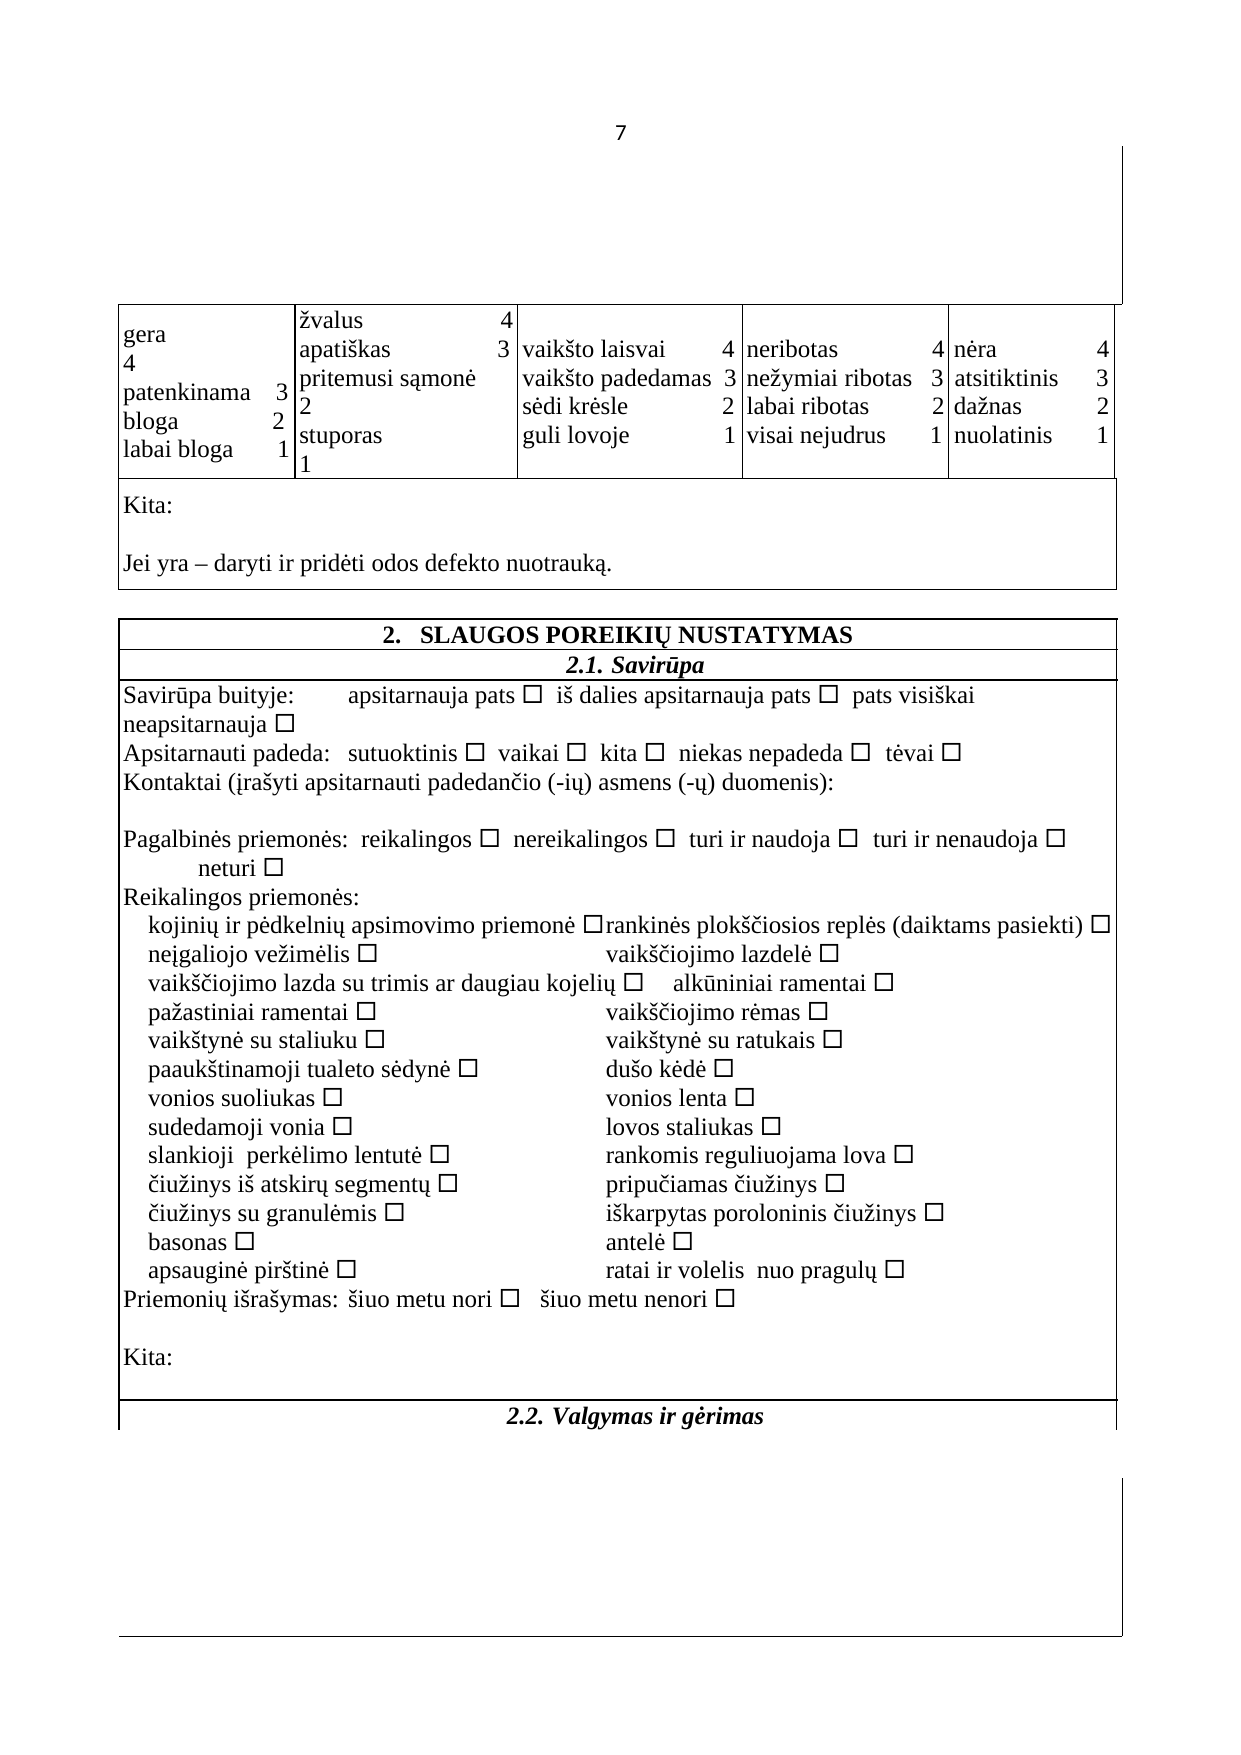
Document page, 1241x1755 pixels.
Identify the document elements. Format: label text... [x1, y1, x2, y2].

table_cell Savirūpa buityje: apsitarnauja pats  iš dalies apsitarnauja pats  pats visiškai neapsitarnauja  Apsitarnauti padeda: sutuoktinis  vaikai  kita  niekas nepadeda  tėvai  Kontaktai (įrašyti apsitarnauti padedančio (-ių) asmens (-ų) duomenis): Pagalbinės priemonės: reikalingos  nereikalingos  turi ir naudoja  turi ir nenaudoja  neturi  Reikalingos priemonės: kojinių ir pėdkelnių apsimovimo priemonė  rankinės plokščiosios replės (daiktams pasiekti)  neįgaliojo vežimėlis  vaikščiojimo lazdelė  vaikščiojimo lazda su trimis ar daugiau kojelių  alkūniniai ramentai  pažastiniai ramentai  vaikščiojimo rėmas  vaikštynė su staliuku  vaikštynė su ratukais  paaukštinamoji tualeto sėdynė  dušo kėdė  vonios suoliukas  vonios lenta  sudedamoji vonia  lovos staliukas  slankioji perkėlimo lentutė  rankomis reguliuojama lova  čiužinys iš atskirų segmentų  pripučiamas čiužinys  čiužinys su granulėmis  iškarpytas poroloninis čiužinys  basonas  antelė  apsauginė pirštinė  ratai ir volelis nuo pragulų  Priemonių išrašymas: šiuo metu nori  šiuo metu nenori  Kita: [120, 681, 1116, 1399]
table_cell 2.2. Valgymas ir gėrimas [120, 1401, 1116, 1429]
table_cell nėra 4 atsitiktinis 3 dažnas 2 nuolatinis 1 [949, 305, 1114, 478]
table_cell neribotas 4 nežymiai ribotas 3 labai ribotas 2 visai nejudrus 1 [743, 305, 948, 478]
table_cell vaikšto laisvai 4 vaikšto padedamas 3 sėdi krėsle 2 guli lovoje 1 [518, 305, 742, 478]
table_cell gera 4 patenkinama 3 bloga 2 labai bloga 1 [119, 305, 294, 478]
table_cell Kita: Jei yra – daryti ir pridėti odos defekto nuotrauką. [119, 479, 1116, 588]
table_cell žvalus 4 apatiškas 3 pritemusi sąmonė 2 stuporas 1 [296, 305, 517, 478]
table_header 2. SLAUGOS POREIKIŲ NUSTATYMAS [120, 620, 1116, 649]
table_cell 2.1. Savirūpa [120, 650, 1116, 679]
